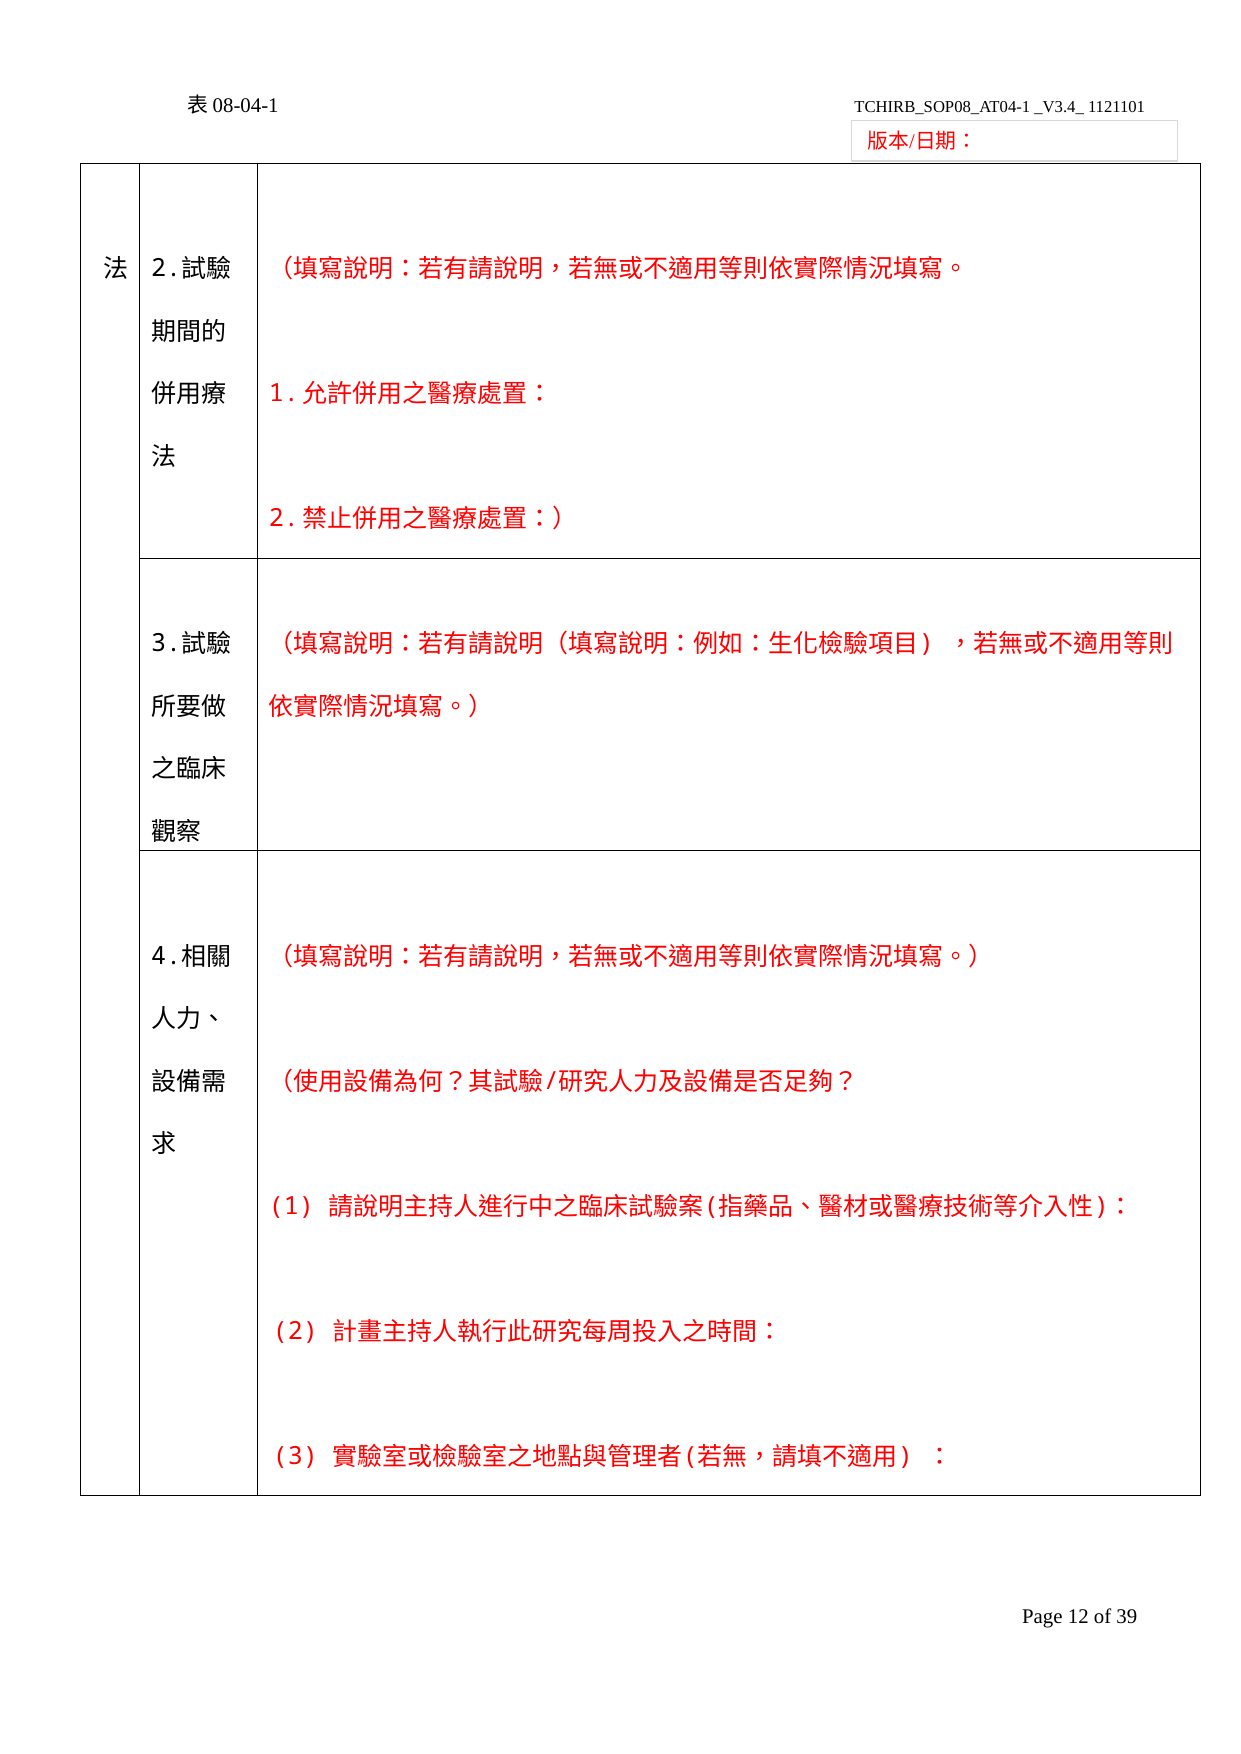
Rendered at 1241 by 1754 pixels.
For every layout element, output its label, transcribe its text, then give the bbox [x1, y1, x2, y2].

table_cell 2.試驗期間的併用療法 [140, 164, 257, 558]
table_cell [1201, 850, 1205, 1495]
table_cell 法 [81, 164, 139, 1495]
table_cell [1201, 163, 1205, 558]
table_cell （填寫說明：若有請說明（填寫說明：例如：生化檢驗項目) ，若無或不適用等則依實際情況填寫。） [258, 559, 1200, 850]
table_cell 3.試驗所要做之臨床觀察 [140, 559, 257, 850]
table_cell （填寫說明：若有請說明，若無或不適用等則依實際情況填寫。） （使用設備為何？其試驗/研究人力及設備是否足夠？ (1) 請說明主持人進行中之臨床試驗案(指藥品、醫材或醫療技術等介入性)： (2) 計畫主持人執行此研究每周投入之時間： (3) 實驗室或檢驗室之地點與管理者(若無，請填不適用) ： [258, 851, 1200, 1495]
table_cell （填寫說明：若有請說明，若無或不適用等則依實際情況填寫。 1. 允許併用之醫療處置： 2. 禁止併用之醫療處置：） [258, 164, 1200, 558]
table_cell [1201, 558, 1205, 850]
table_cell 4.相關人力、設備需求 [140, 851, 257, 1495]
